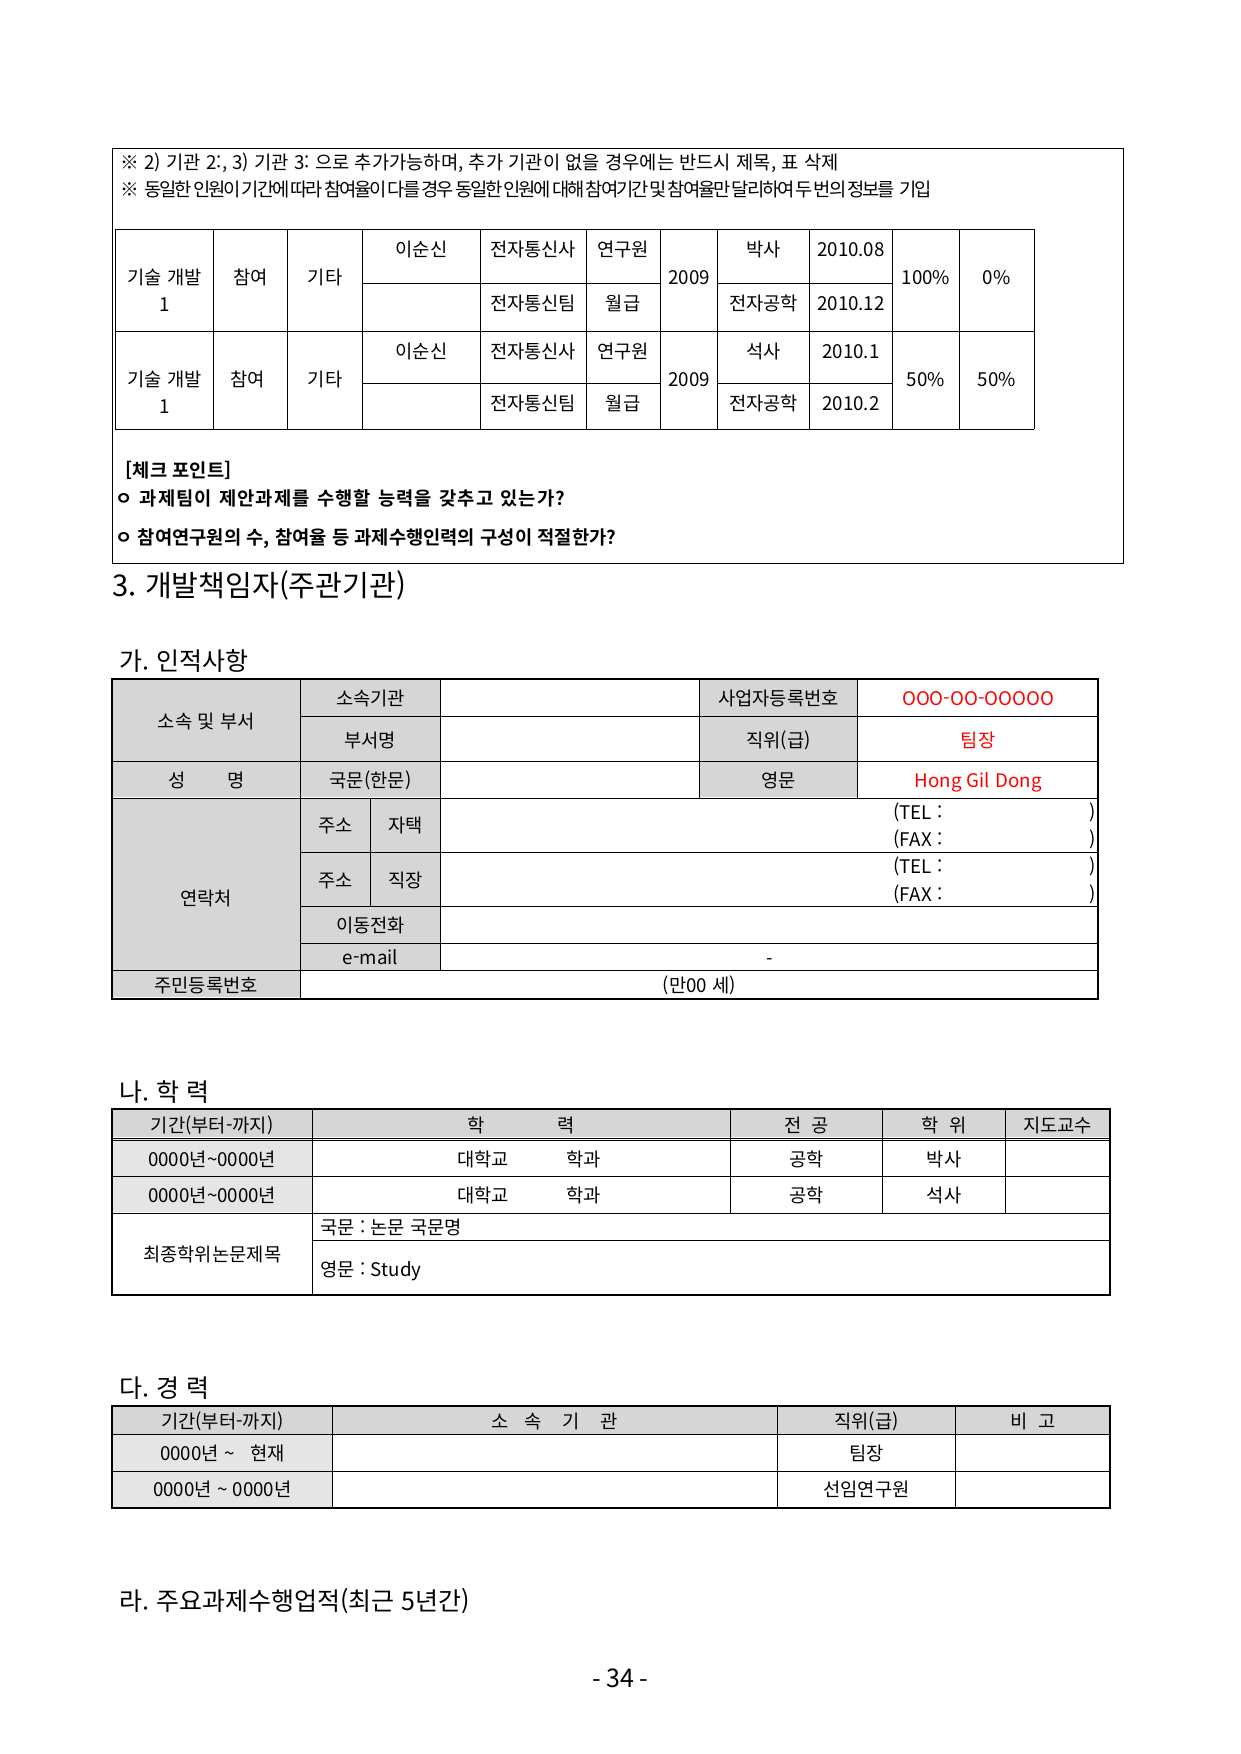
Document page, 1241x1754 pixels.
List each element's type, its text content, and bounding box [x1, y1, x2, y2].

table_cell 팀장 [858, 717, 1097, 761]
table_cell 대학교 학과 [313, 1141, 730, 1176]
table_cell 50% [893, 332, 959, 429]
table_cell 0000년 ~ 0000년 [113, 1472, 332, 1507]
text 다. 경 력 [112, 1369, 1128, 1405]
table_header 참여 [214, 230, 287, 331]
table_cell 2010.12 [810, 284, 892, 331]
table_cell e-mail [301, 944, 440, 970]
table_cell [333, 1472, 777, 1507]
table_cell 주민등록번호 [113, 971, 300, 997]
table_header 소속기관 [301, 680, 440, 716]
table_header 기술 개발 1 [116, 230, 213, 331]
table_cell 자택 [371, 799, 440, 852]
table_header 사업자등록번호 [700, 680, 857, 716]
text 3. 개발책임자(주관기관) [112, 563, 1128, 605]
table_cell 최종학위논문제목 [113, 1214, 312, 1294]
table_cell 전자통신사 [481, 332, 586, 382]
table_cell 50% [960, 332, 1034, 429]
table_cell 직장 [371, 853, 440, 906]
table_header 이순신 [363, 230, 480, 283]
table_cell 팀장 [778, 1435, 955, 1471]
table_cell ※ 2) 기관 2:, 3) 기관 3: 으로 추가가능하며, 추가 기관이 없을 경우에는 반드시 제목, 표 삭제 ※ 동일한 인원이 기간에 따라 참여율이 다를 경우 동일한 인원에 대해 참여기간 및 참여율만 달리하여 두 번의 정보를 기입 [체크 포인트] ㅇ 과제팀이 제안과제를 수행할 능력을 갖추고 있는가? ㅇ 참여연구원의 수, 참여율 등 과제수행인력의 구성이 적절한가? [113, 149, 1123, 563]
table_cell [333, 1435, 777, 1471]
table_cell 영문 : Study [313, 1241, 1109, 1294]
table_cell 석사 [883, 1177, 1005, 1212]
table_cell (TEL : ) (FAX : ) [441, 799, 1097, 852]
table_cell 2009 [661, 332, 717, 429]
table_cell 전자통신팀 [481, 384, 586, 429]
table_cell [363, 384, 480, 429]
table_cell 석사 [718, 332, 809, 382]
table_cell [441, 907, 1097, 943]
table_cell 전자공학 [718, 284, 809, 331]
table_cell 성 명 [113, 762, 300, 797]
table_header 학 위 [883, 1110, 1005, 1137]
text 가. 인적사항 [112, 641, 1128, 677]
table_header 박사 [718, 230, 809, 283]
table_cell [956, 1472, 1109, 1507]
table_cell 0000년~0000년 [113, 1141, 312, 1176]
table_header 소속 및 부서 [113, 680, 300, 761]
table_header [441, 680, 699, 716]
table_cell 부서명 [301, 717, 440, 761]
table_cell 기술 개발 1 [116, 332, 213, 429]
table_cell (만00 세) [301, 971, 1097, 997]
text 나. 학 력 [112, 1072, 1128, 1108]
table_cell Hong Gil Dong [858, 762, 1097, 797]
table_header 지도교수 [1006, 1110, 1109, 1137]
table_cell 대학교 학과 [313, 1177, 730, 1212]
table_header 기타 [288, 230, 362, 331]
table_cell 2010.1 [810, 332, 892, 382]
table_cell 연락처 [113, 799, 300, 970]
table_cell 이순신 [363, 332, 480, 382]
table_cell 연구원 [587, 332, 660, 382]
table_cell 0000년 ~ 현재 [113, 1435, 332, 1471]
table_cell 국문 : 논문 국문명 [313, 1214, 1109, 1240]
table_cell 2010.2 [810, 384, 892, 429]
table_cell [1006, 1177, 1109, 1212]
table_cell 영문 [700, 762, 857, 797]
table_cell [441, 762, 699, 797]
table_cell 이동전화 [301, 907, 440, 943]
table_cell [1006, 1141, 1109, 1176]
table_cell (TEL : ) (FAX : ) [441, 853, 1097, 906]
table_cell [363, 284, 480, 331]
table_header 2010.08 [810, 230, 892, 283]
table_header 전자통신사 [481, 230, 586, 283]
table_cell 박사 [883, 1141, 1005, 1176]
table_header 0% [960, 230, 1034, 331]
table_cell - [441, 944, 1097, 970]
table_cell 0000년~0000년 [113, 1177, 312, 1212]
table_header 학 력 [313, 1110, 730, 1137]
table_cell 월급 [587, 384, 660, 429]
table_cell 월급 [587, 284, 660, 331]
table_cell 국문(한문) [301, 762, 440, 797]
table_cell 기타 [288, 332, 362, 429]
table_cell 공학 [731, 1141, 882, 1176]
table_header 100% [893, 230, 959, 331]
table_header 전 공 [731, 1110, 882, 1137]
table_cell 주소 [301, 799, 370, 852]
table_header 연구원 [587, 230, 660, 283]
table_cell 공학 [731, 1177, 882, 1212]
table_header 소 속 기 관 [333, 1407, 777, 1434]
table_header 2009 [661, 230, 717, 331]
table_cell 주소 [301, 853, 370, 906]
table_cell 전자공학 [718, 384, 809, 429]
table_header 비 고 [956, 1407, 1109, 1434]
table_cell 전자통신팀 [481, 284, 586, 331]
table_cell 참여 [214, 332, 287, 429]
table_cell [956, 1435, 1109, 1471]
table_header 기간(부터-까지) [113, 1407, 332, 1434]
table_cell 직위(급) [700, 717, 857, 761]
table_header OOO-OO-OOOOO [858, 680, 1097, 716]
table_header 기간(부터-까지) [113, 1110, 312, 1137]
table_header 직위(급) [778, 1407, 955, 1434]
table_cell 선임연구원 [778, 1472, 955, 1507]
table_cell [441, 717, 699, 761]
text 라. 주요과제수행업적(최근 5년간) [112, 1581, 1128, 1618]
